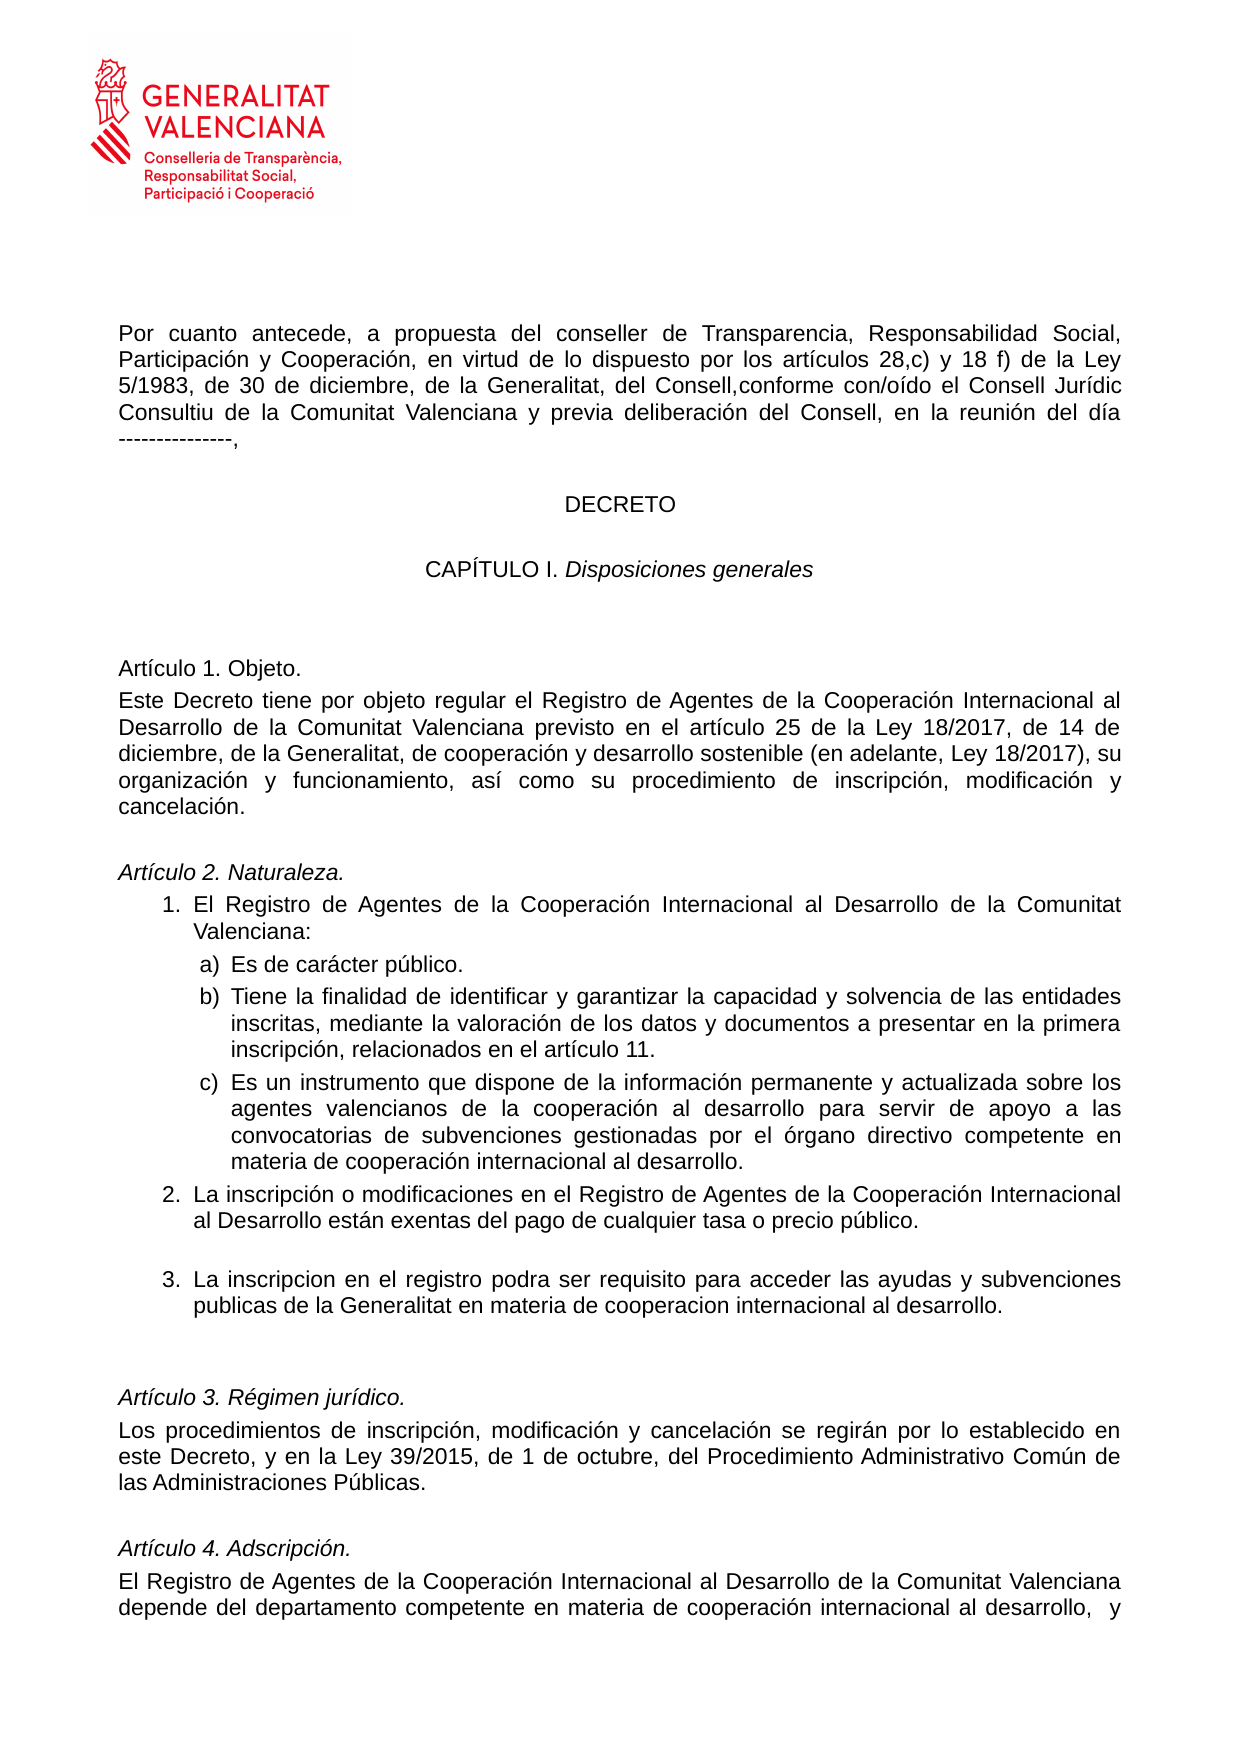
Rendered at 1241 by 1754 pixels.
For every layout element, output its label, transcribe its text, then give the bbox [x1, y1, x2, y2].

list El Registro de Agentes de la Cooperación Internacional al Desarrollo de la Comunitat Valenciana: [156, 891, 1122, 944]
text El Registro de Agentes de la Cooperación Internacional al Desarrollo de la Comunitat Valenciana depende del departamento competente en materia de cooperación internacional al desarrollo, y [118, 1568, 1122, 1620]
list Es de carácter público. [193, 951, 1122, 977]
text Este Decreto tiene por objeto regular el Registro de Agentes de la Cooperación Internacional al Desarrollo de la Comunitat Valenciana previsto en el artículo 25 de la Ley 18/2017, de 14 de diciembre, de la Generalitat, de cooperación y desarrollo sostenible (en adelante, Ley 18/2017), su organización y funcionamiento, así como su procedimiento de inscripción, modificación y cancelación. [118, 687, 1122, 819]
list La inscripción o modificaciones en el Registro de Agentes de la Cooperación Internacional al Desarrollo están exentas del pago de cualquier tasa o precio público. [156, 1181, 1122, 1233]
list Tiene la finalidad de identificar y garantizar la capacidad y solvencia de las entidades inscritas, mediante la valoración de los datos y documentos a presentar en la primera inscripción, relacionados en el artículo 11. [193, 983, 1122, 1062]
text Los procedimientos de inscripción, modificación y cancelación se regirán por lo establecido en este Decreto, y en la Ley 39/2015, de 1 de octubre, del Procedimiento Administrativo Común de las Administraciones Públicas. [118, 1417, 1122, 1496]
text Artículo 4. Adscripción. [118, 1535, 1122, 1561]
text Artículo 2. Naturaleza. [118, 858, 1122, 885]
list La inscripcion en el registro podra ser requisito para acceder las ayudas y subvenciones publicas de la Generalitat en materia de cooperacion internacional al desarrollo. [156, 1266, 1122, 1318]
picture [86, 33, 353, 218]
text CAPÍTULO I. Disposiciones generales [118, 556, 1122, 583]
list Es un instrumento que dispone de la información permanente y actualizada sobre los agentes valencianos de la cooperación al desarrollo para servir de apoyo a las convocatorias de subvenciones gestionadas por el órgano directivo competente en materia de cooperación internacional al desarrollo. [193, 1069, 1122, 1174]
text Por cuanto antecede, a propuesta del conseller de Transparencia, Responsabilidad Social, Participación y Cooperación, en virtud de lo dispuesto por los artículos 28,c) y 18 f) de la Ley 5/1983, de 30 de diciembre, de la Generalitat, del Consell,conforme con/oído el Consell Jurídic Consultiu de la Comunitat Valenciana y previa deliberación del Consell, en la reunión del día ---------------, [118, 319, 1122, 451]
text DECRETO [118, 491, 1122, 517]
text Artículo 3. Régimen jurídico. [118, 1384, 1122, 1410]
text Artículo 1. Objeto. [118, 655, 1122, 681]
